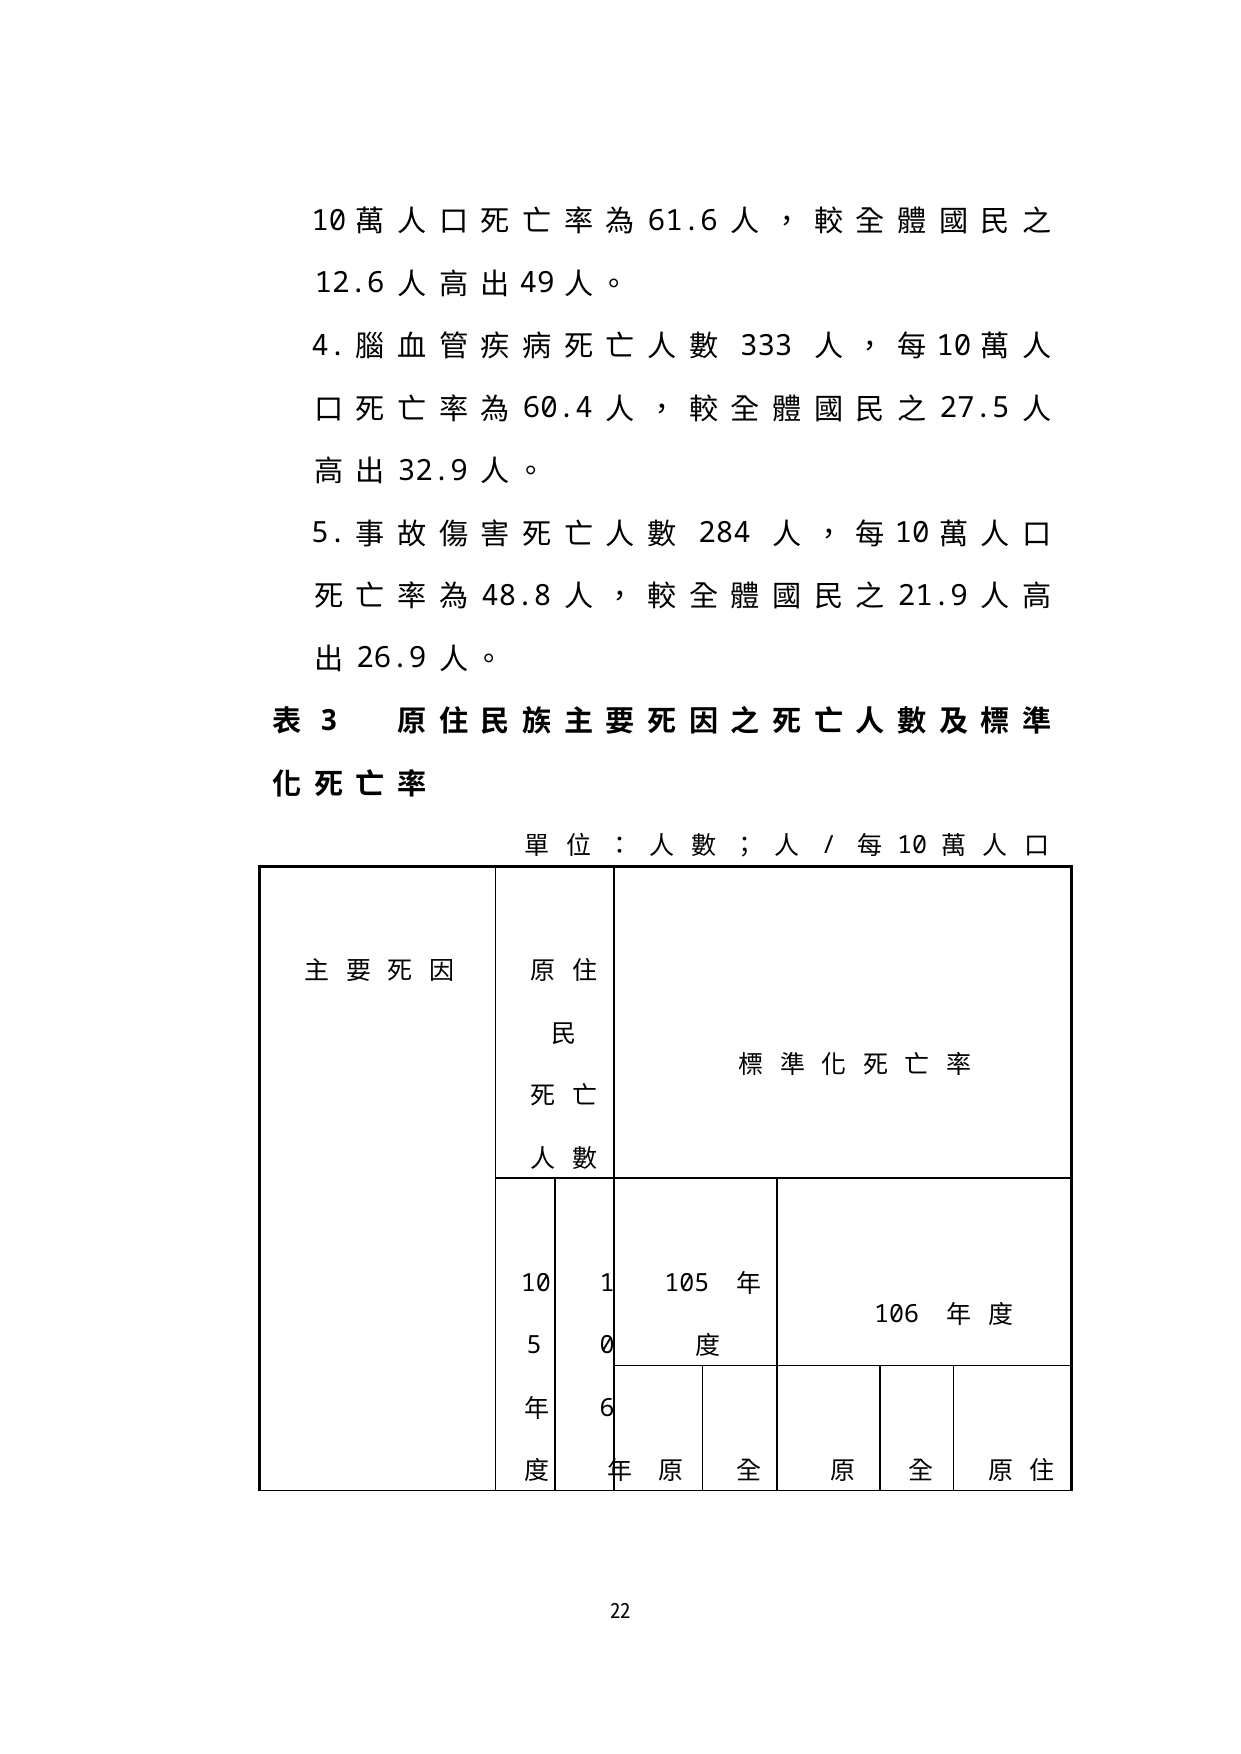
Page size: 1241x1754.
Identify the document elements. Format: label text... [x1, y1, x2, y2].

text 表3 原住民族主要死因之死亡人數及標準化死亡率 [227, 677, 1058, 802]
table_header 標準化死亡率 [615, 868, 1070, 1177]
table_header 主要死因 [261, 868, 495, 1490]
text 單位：人數；人/每10萬人口 [183, 802, 1058, 865]
table_cell 全 [703, 1366, 776, 1490]
text 10萬人口死亡率為61.6人，較全體國民之12.6人高出49人。 [271, 177, 1058, 302]
table_cell 原住民 [615, 1366, 702, 1490]
text 4.腦血管疾病死亡人數333人，每10萬人口死亡率為60.4人，較全體國民之27.5人高出32.9人。 [271, 302, 1058, 490]
table_cell 105年度 [496, 1179, 554, 1490]
table_cell 106年度 [778, 1179, 1070, 1365]
table_cell 原住 [954, 1366, 1070, 1490]
table_cell 106年度 [556, 1179, 613, 1490]
table_cell 原 [778, 1366, 879, 1490]
text 5.事故傷害死亡人數284人，每10萬人口死亡率為48.8人，較全體國民之21.9人高出26.9人。 [271, 490, 1058, 677]
table_cell 105年度 [615, 1179, 776, 1365]
table_cell 全 [881, 1366, 953, 1490]
table_header 原住民 死亡人數 [496, 868, 613, 1177]
